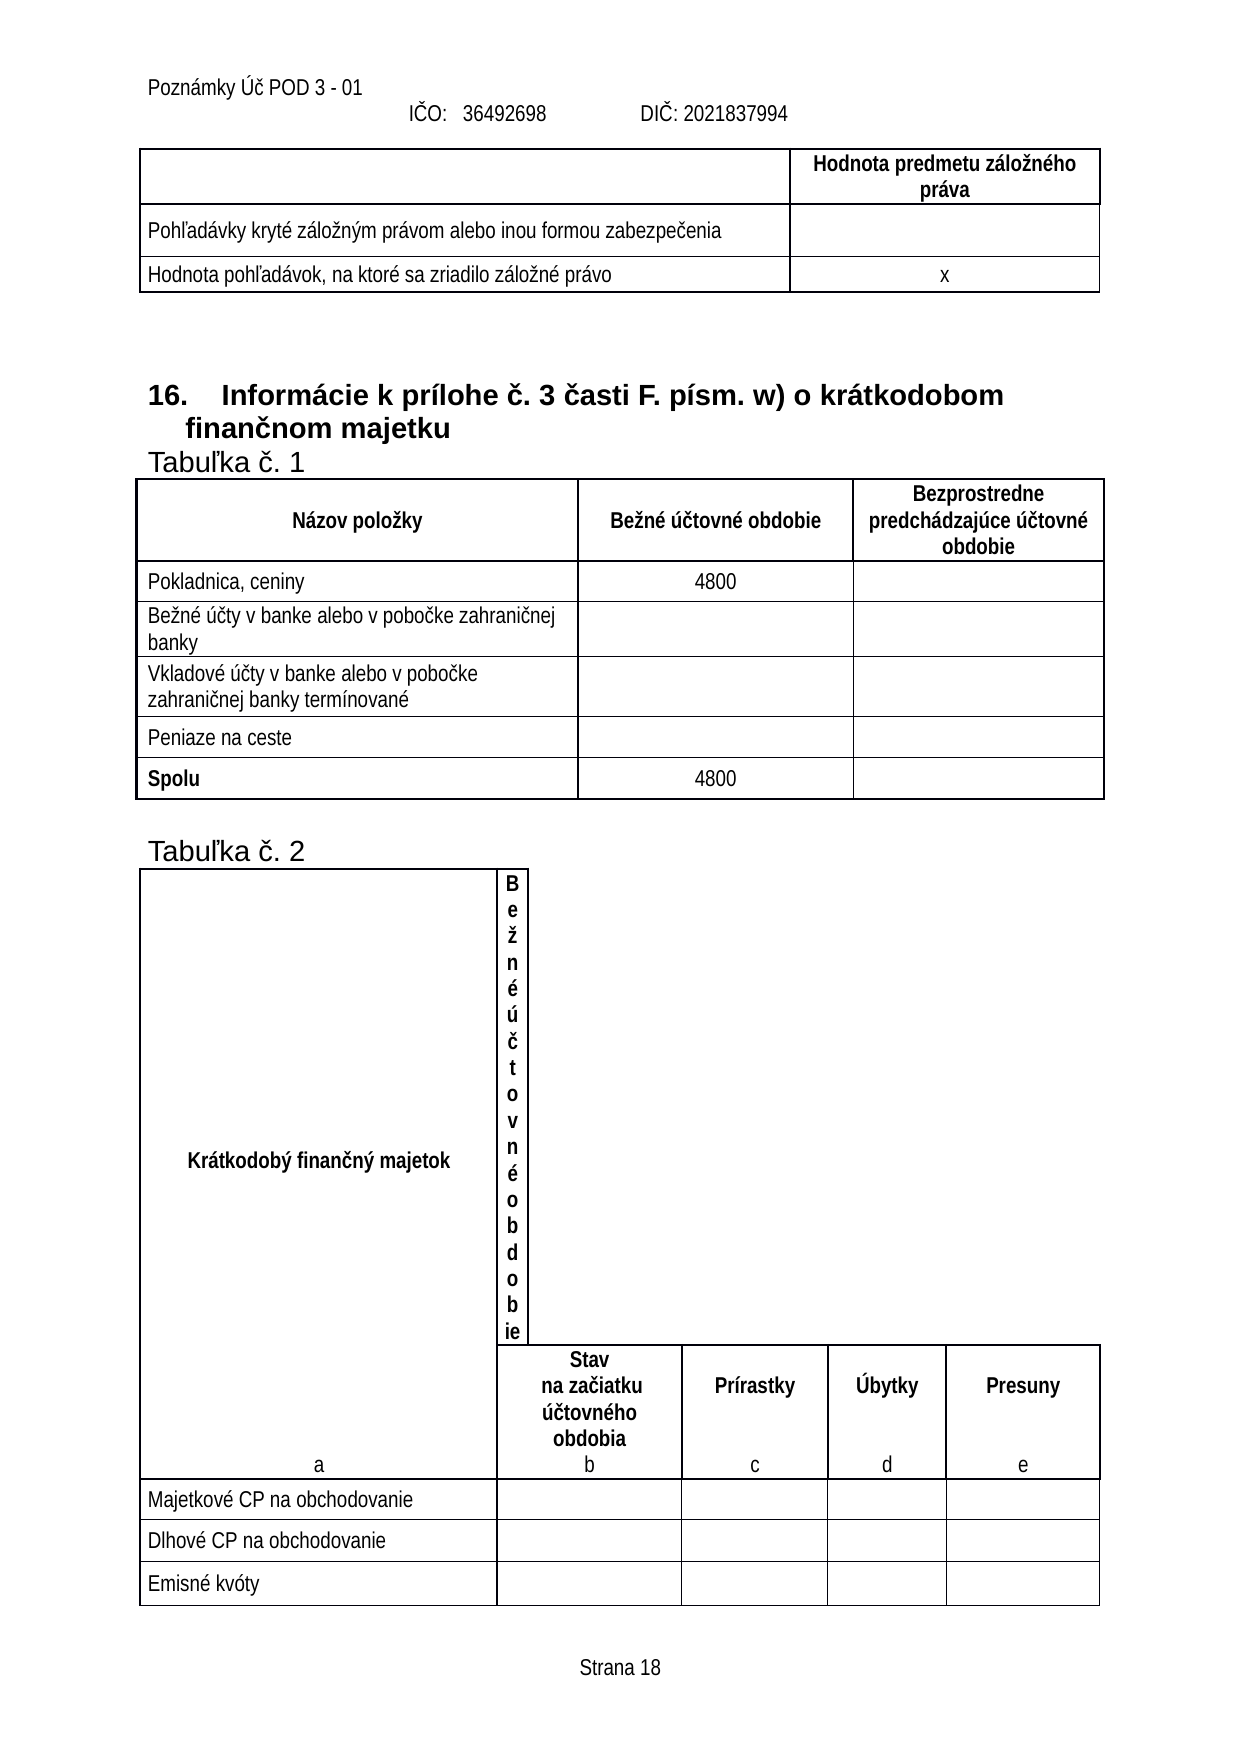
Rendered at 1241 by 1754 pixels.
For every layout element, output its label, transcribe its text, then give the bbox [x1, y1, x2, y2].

table_cell Hodnota predmetu záložného práva [791, 150, 1099, 202]
table_cell [828, 1480, 946, 1519]
table_cell [682, 1480, 827, 1519]
table_cell Presuny [947, 1346, 1099, 1451]
table_cell [828, 1520, 946, 1561]
table_cell [854, 602, 1103, 656]
title Tabuľka č. 2 [148, 834, 1092, 867]
table_cell Emisné kvóty [141, 1562, 496, 1605]
title Tabuľka č. 1 [148, 445, 1092, 478]
table_header Bežné účtovné obdobie [579, 480, 852, 559]
table_header [529, 868, 1100, 1344]
table_header [141, 150, 789, 202]
table_cell [947, 1520, 1099, 1561]
table_cell a [141, 1451, 496, 1478]
table_cell [854, 717, 1103, 757]
table_cell 4800 [579, 562, 853, 601]
table_cell Bežné účty v banke alebo v pobočke zahraničnej banky [138, 602, 577, 656]
table_cell b [498, 1451, 681, 1478]
table_cell [498, 1480, 681, 1519]
title Informácie k prílohe č. 3 časti F. písm. w) o krátkodobom finančnom majetku [148, 378, 1092, 445]
table_cell 4800 [579, 758, 853, 798]
table_cell [854, 562, 1103, 601]
table_cell Peniaze na ceste [138, 717, 577, 757]
table_cell Vkladové účty v banke alebo v pobočke zahraničnej banky termínované [138, 657, 577, 716]
table_cell Spolu [138, 758, 577, 798]
table_cell [947, 1480, 1099, 1519]
table_cell [854, 657, 1103, 716]
table_cell [579, 657, 853, 716]
table_header Bežné účtovné obdobie [498, 870, 527, 1344]
table_cell Úbytky [829, 1346, 945, 1451]
table_header Názov položky [138, 480, 577, 559]
table_cell [828, 1562, 946, 1605]
table_cell [579, 602, 853, 656]
table_cell [579, 717, 853, 757]
table_header Bezprostredne predchádzajúce účtovné obdobie [854, 480, 1103, 559]
table_header Krátkodobý finančný majetok [141, 870, 496, 1451]
table_cell Stav na začiatku účtovného obdobia [498, 1346, 681, 1451]
table_cell Pohľadávky kryté záložným právom alebo inou formou zabezpečenia [141, 205, 789, 256]
table_cell Pokladnica, ceniny [138, 562, 577, 601]
table_cell [498, 1520, 681, 1561]
table_cell [854, 758, 1103, 798]
table_cell c [683, 1451, 827, 1478]
table_cell Hodnota pohľadávok, na ktoré sa zriadilo záložné právo [141, 257, 789, 291]
table_cell [947, 1562, 1099, 1605]
table_cell Dlhové CP na obchodovanie [141, 1520, 496, 1561]
table_cell x [791, 257, 1099, 291]
table_cell e [947, 1451, 1099, 1478]
table_cell [682, 1562, 827, 1605]
table_cell d [829, 1451, 945, 1478]
table_cell [791, 205, 1099, 256]
table_cell Majetkové CP na obchodovanie [141, 1480, 496, 1519]
table_cell Prírastky [683, 1346, 827, 1451]
table_cell [682, 1520, 827, 1561]
table_cell [498, 1562, 681, 1605]
